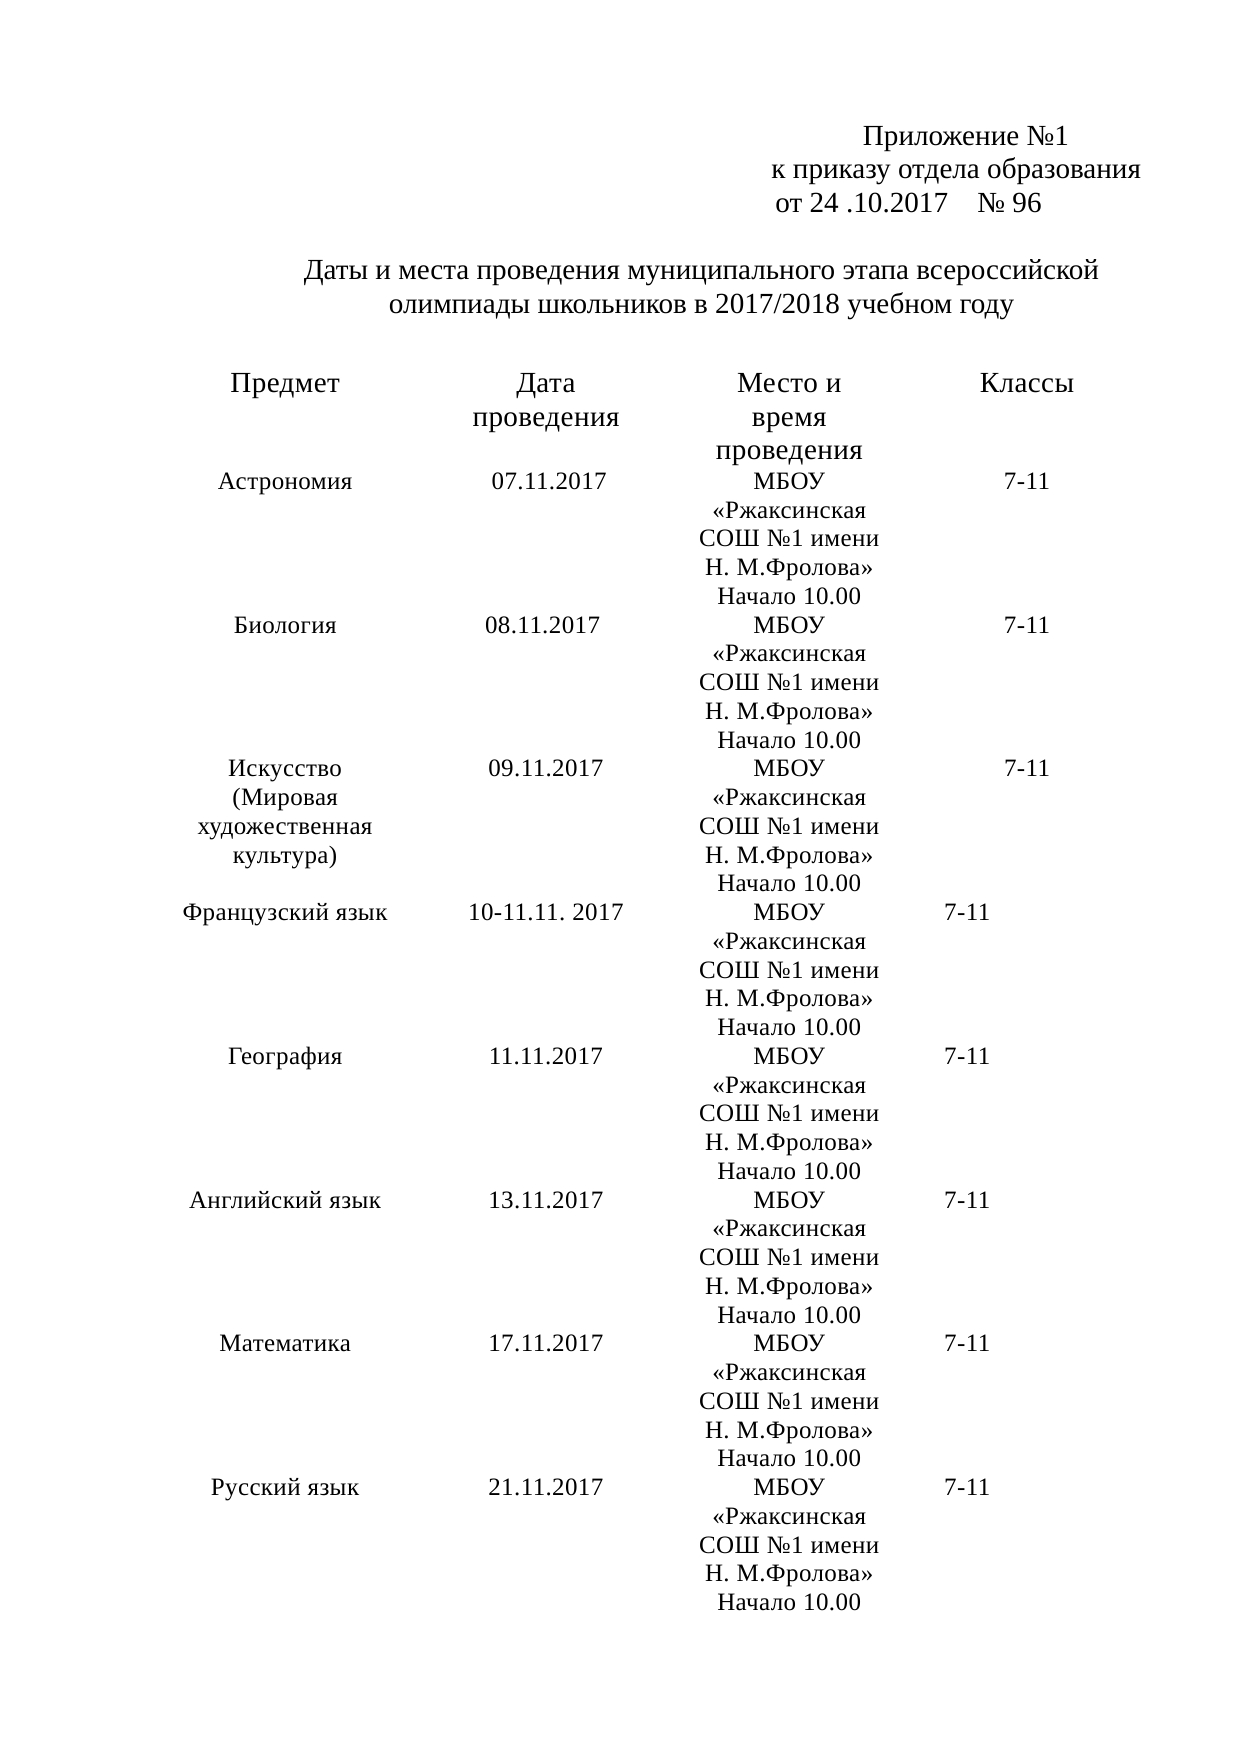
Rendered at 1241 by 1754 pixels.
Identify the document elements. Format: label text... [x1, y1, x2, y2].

text Даты и места проведения муниципального этапа всероссийской олимпиады школьников в 2017/2018 учебном году [251, 252, 1152, 319]
table_cell География [166, 1041, 446, 1185]
table_header Классы [933, 365, 1163, 466]
table_cell 17.11.2017 [446, 1329, 687, 1472]
table_header Предмет [166, 365, 446, 466]
table_cell 21.11.2017 [446, 1472, 687, 1616]
table_cell МБОУ «Ржаксинская СОШ №1 имени Н. М.Фролова» Начало 10.00 [688, 1185, 933, 1328]
table_cell Математика [166, 1329, 446, 1472]
table_cell МБОУ «Ржаксинская СОШ №1 имени Н. М.Фролова» Начало 10.00 [688, 1329, 933, 1472]
table_cell МБОУ «Ржаксинская СОШ №1 имени Н. М.Фролова» Начало 10.00 [688, 1472, 933, 1616]
table_cell 7-11 [933, 610, 1163, 753]
table_cell 11.11.2017 [446, 1041, 687, 1185]
table_cell Русский язык [166, 1472, 446, 1616]
table_cell Искусство (Мировая художественная культура) [166, 754, 446, 897]
table_cell 7-11 [933, 466, 1163, 610]
table_cell МБОУ «Ржаксинская СОШ №1 имени Н. М.Фролова» Начало 10.00 [688, 754, 933, 897]
table_cell 13.11.2017 [446, 1185, 687, 1328]
table_cell 7-11 [933, 754, 1163, 897]
table_cell 09.11.2017 [446, 754, 687, 897]
table_cell МБОУ «Ржаксинская СОШ №1 имени Н. М.Фролова» Начало 10.00 [688, 610, 933, 753]
table_header Дата проведения [446, 365, 687, 466]
table_cell Астрономия [166, 466, 446, 610]
table_cell 7-11 [933, 1041, 1163, 1185]
table_cell 7-11 [933, 1185, 1163, 1328]
table_cell 7-11 [933, 1472, 1163, 1616]
table_cell Английский язык [166, 1185, 446, 1328]
table_cell 08.11.2017 [446, 610, 687, 753]
table_cell МБОУ «Ржаксинская СОШ №1 имени Н. М.Фролова» Начало 10.00 [688, 1041, 933, 1185]
table_cell 7-11 [933, 897, 1163, 1041]
table_cell МБОУ «Ржаксинская СОШ №1 имени Н. М.Фролова» Начало 10.00 [688, 897, 933, 1041]
text Приложение №1 [177, 118, 1152, 152]
text от 24 .10.2017 № 96 [177, 185, 1152, 219]
table_cell Французский язык [166, 897, 446, 1041]
table_cell 7-11 [933, 1329, 1163, 1472]
table_cell МБОУ «Ржаксинская СОШ №1 имени Н. М.Фролова» Начало 10.00 [688, 466, 933, 610]
table_cell Биология [166, 610, 446, 753]
table_cell 10-11.11. 2017 [446, 897, 687, 1041]
table_header Место и время проведения [688, 365, 933, 466]
table_cell 07.11.2017 [446, 466, 687, 610]
text к приказу отдела образования [177, 152, 1152, 185]
